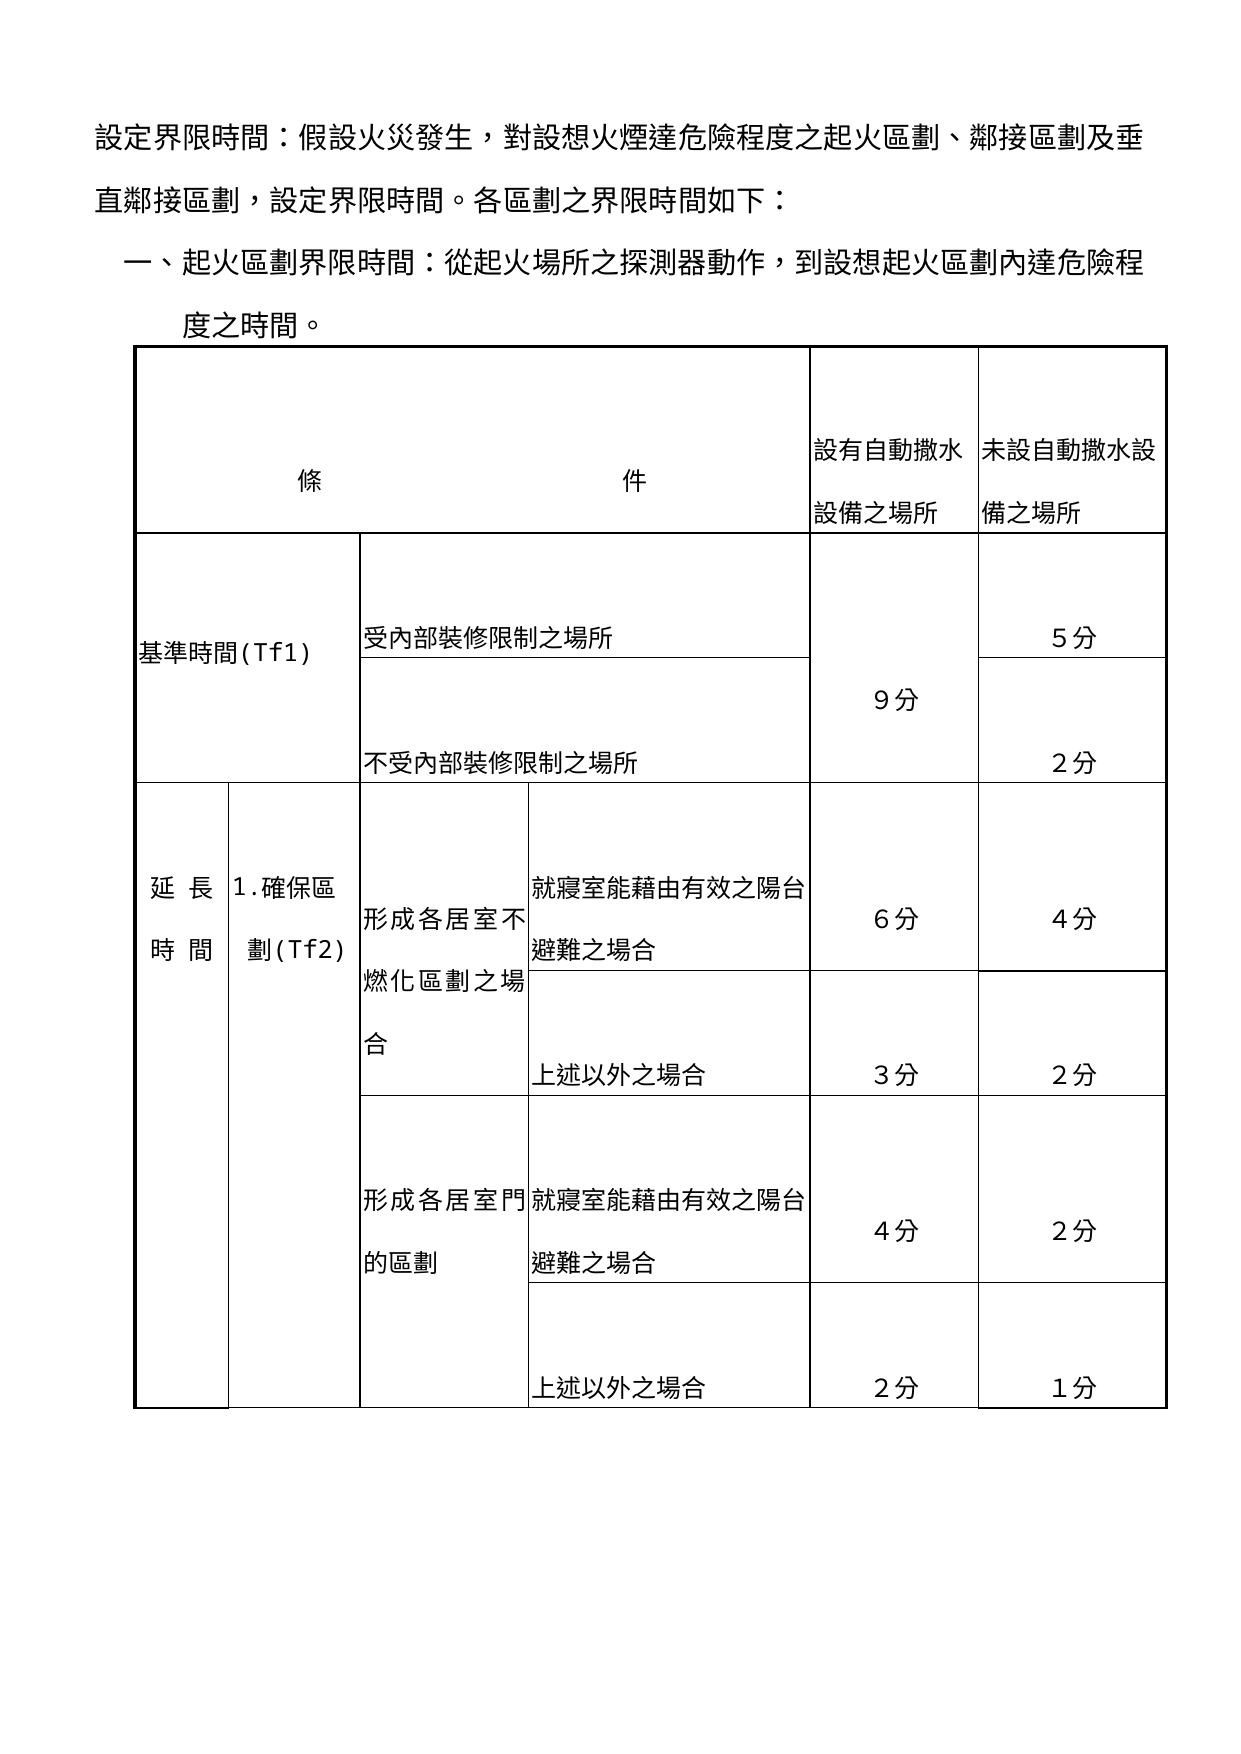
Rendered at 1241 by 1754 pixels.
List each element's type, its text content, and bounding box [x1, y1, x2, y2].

table_cell 形成各居室門的區劃 [361, 1096, 528, 1407]
table_cell 受內部裝修限制之場所 [361, 534, 809, 657]
table_header 未設自動撒水設備之場所 [979, 348, 1165, 532]
table_cell 1.確保區劃(Tf2) [229, 783, 359, 1407]
table_cell ３分 [811, 971, 978, 1094]
text 一、起火區劃界限時間：從起火場所之探測器動作，到設想起火區劃內達危險程度之時間。 [123, 219, 1146, 344]
table_cell 延 長 時 間 [137, 783, 228, 1407]
table_cell ２分 [979, 658, 1165, 782]
table_cell 上述以外之場合 [529, 971, 809, 1094]
table_cell ４分 [979, 783, 1165, 969]
table_cell 形成各居室不燃化區劃之場合 [361, 783, 528, 1094]
table_header 設有自動撒水設備之場所 [811, 348, 978, 532]
table_cell ４分 [811, 1096, 978, 1282]
table_cell 不受內部裝修限制之場所 [361, 658, 809, 782]
table_cell ２分 [979, 1096, 1165, 1282]
text 直鄰接區劃，設定界限時間。各區劃之界限時間如下： [94, 157, 1146, 219]
text 設定界限時間：假設火災發生，對設想火煙達危險程度之起火區劃、鄰接區劃及垂 [94, 94, 1146, 157]
table_cell 就寢室能藉由有效之陽台避難之場合 [529, 1096, 809, 1282]
table_cell ２分 [811, 1283, 978, 1407]
table_cell ５分 [979, 534, 1165, 657]
table_cell ６分 [811, 783, 978, 969]
table_header 條 件 [137, 348, 809, 532]
table_cell １分 [979, 1283, 1165, 1407]
table_cell 上述以外之場合 [529, 1283, 809, 1407]
table_cell 基準時間(Tf1) [137, 534, 359, 782]
table_cell ９分 [811, 534, 978, 782]
table_cell ２分 [979, 972, 1165, 1094]
table_cell 就寢室能藉由有效之陽台避難之場合 [529, 783, 809, 969]
